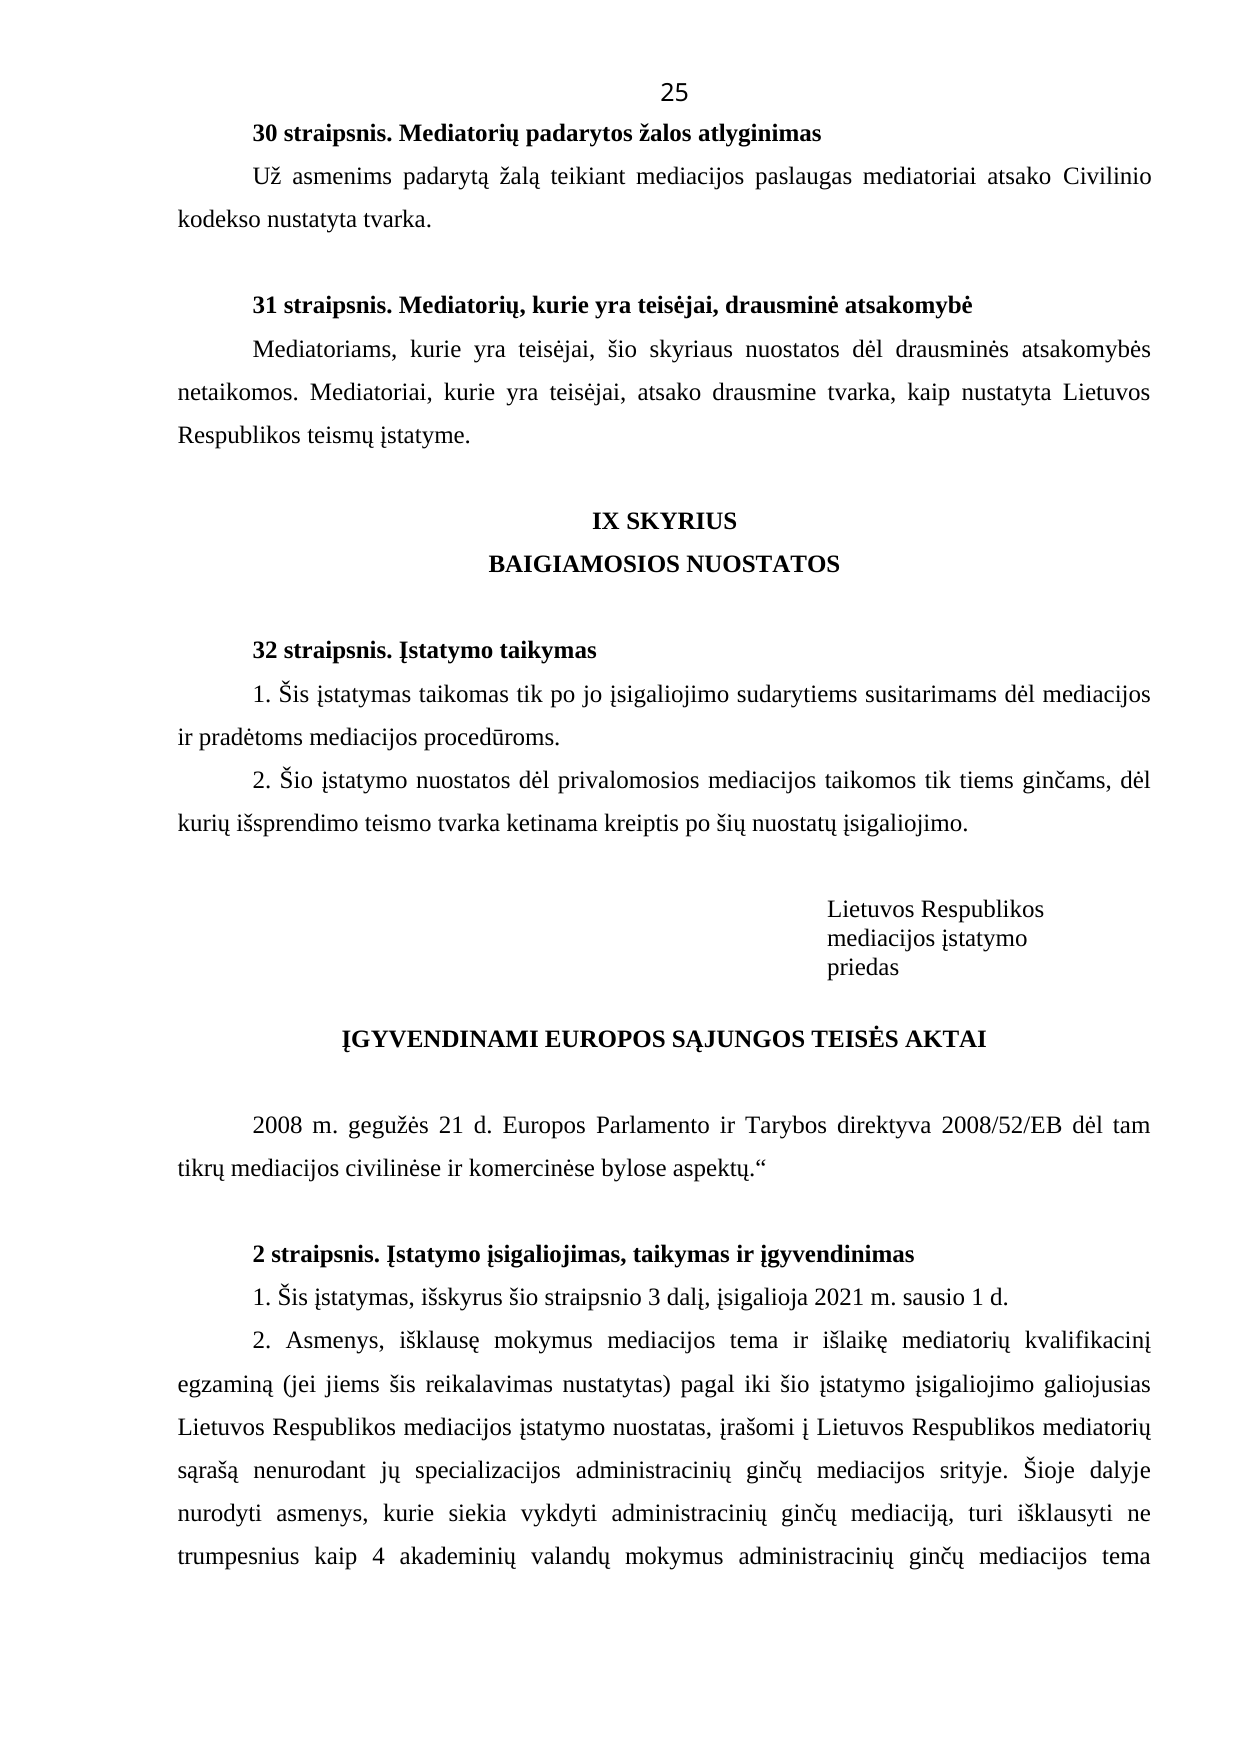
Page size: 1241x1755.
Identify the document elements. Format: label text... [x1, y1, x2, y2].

text 2008 m. gegužės 21 d. Europos Parlamento ir Tarybos direktyva 2008/52/EB dėl tam tikrų mediacijos civilinėse ir komercinėse bylose aspektų.“ [177, 1110, 1152, 1182]
text IX SKYRIUS [177, 506, 1152, 535]
text BAIGIAMOSIOS NUOSTATOS [177, 549, 1152, 578]
text mediacijos įstatymo [177, 923, 1152, 952]
text 2 straipsnis. Įstatymo įsigaliojimas, taikymas ir įgyvendinimas [177, 1239, 1152, 1268]
text 1. Šis įstatymas, išskyrus šio straipsnio 3 dalį, įsigalioja 2021 m. sausio 1 d. [177, 1282, 1152, 1311]
text 2. Šio įstatymo nuostatos dėl privalomosios mediacijos taikomos tik tiems ginčams, dėl kurių išsprendimo teismo tvarka ketinama kreiptis po šių nuostatų įsigaliojimo. [177, 765, 1152, 837]
text Mediatoriams, kurie yra teisėjai, šio skyriaus nuostatos dėl drausminės atsakomybės netaikomos. Mediatoriai, kurie yra teisėjai, atsako drausmine tvarka, kaip nustatyta Lietuvos Respublikos teismų įstatyme. [177, 334, 1152, 449]
text ĮGYVENDINAMI EUROPOS SĄJUNGOS TEISĖS AKTAI [177, 1024, 1152, 1052]
text 30 straipsnis. Mediatorių padarytos žalos atlyginimas [177, 118, 1152, 147]
text 1. Šis įstatymas taikomas tik po jo įsigaliojimo sudarytiems susitarimams dėl mediacijos ir pradėtoms mediacijos procedūroms. [177, 679, 1152, 751]
text Lietuvos Respublikos [177, 894, 1152, 923]
text 2. Asmenys, išklausę mokymus mediacijos tema ir išlaikę mediatorių kvalifikacinį egzaminą (jei jiems šis reikalavimas nustatytas) pagal iki šio įstatymo įsigaliojimo galiojusias Lietuvos Respublikos mediacijos įstatymo nuostatas, įrašomi į Lietuvos Respublikos mediatorių sąrašą nenurodant jų specializacijos administracinių ginčų mediacijos srityje. Šioje dalyje nurodyti asmenys, kurie siekia vykdyti administracinių ginčų mediaciją, turi išklausyti ne trumpesnius kaip 4 akademinių valandų mokymus administracinių ginčų mediacijos tema [177, 1326, 1152, 1570]
text 31 straipsnis. Mediatorių, kurie yra teisėjai, drausminė atsakomybė [177, 291, 1152, 319]
text priedas [177, 952, 1152, 981]
text 32 straipsnis. Įstatymo taikymas [177, 636, 1152, 664]
text Už asmenims padarytą žalą teikiant mediacijos paslaugas mediatoriai atsako Civilinio kodekso nustatyta tvarka. [177, 161, 1152, 233]
